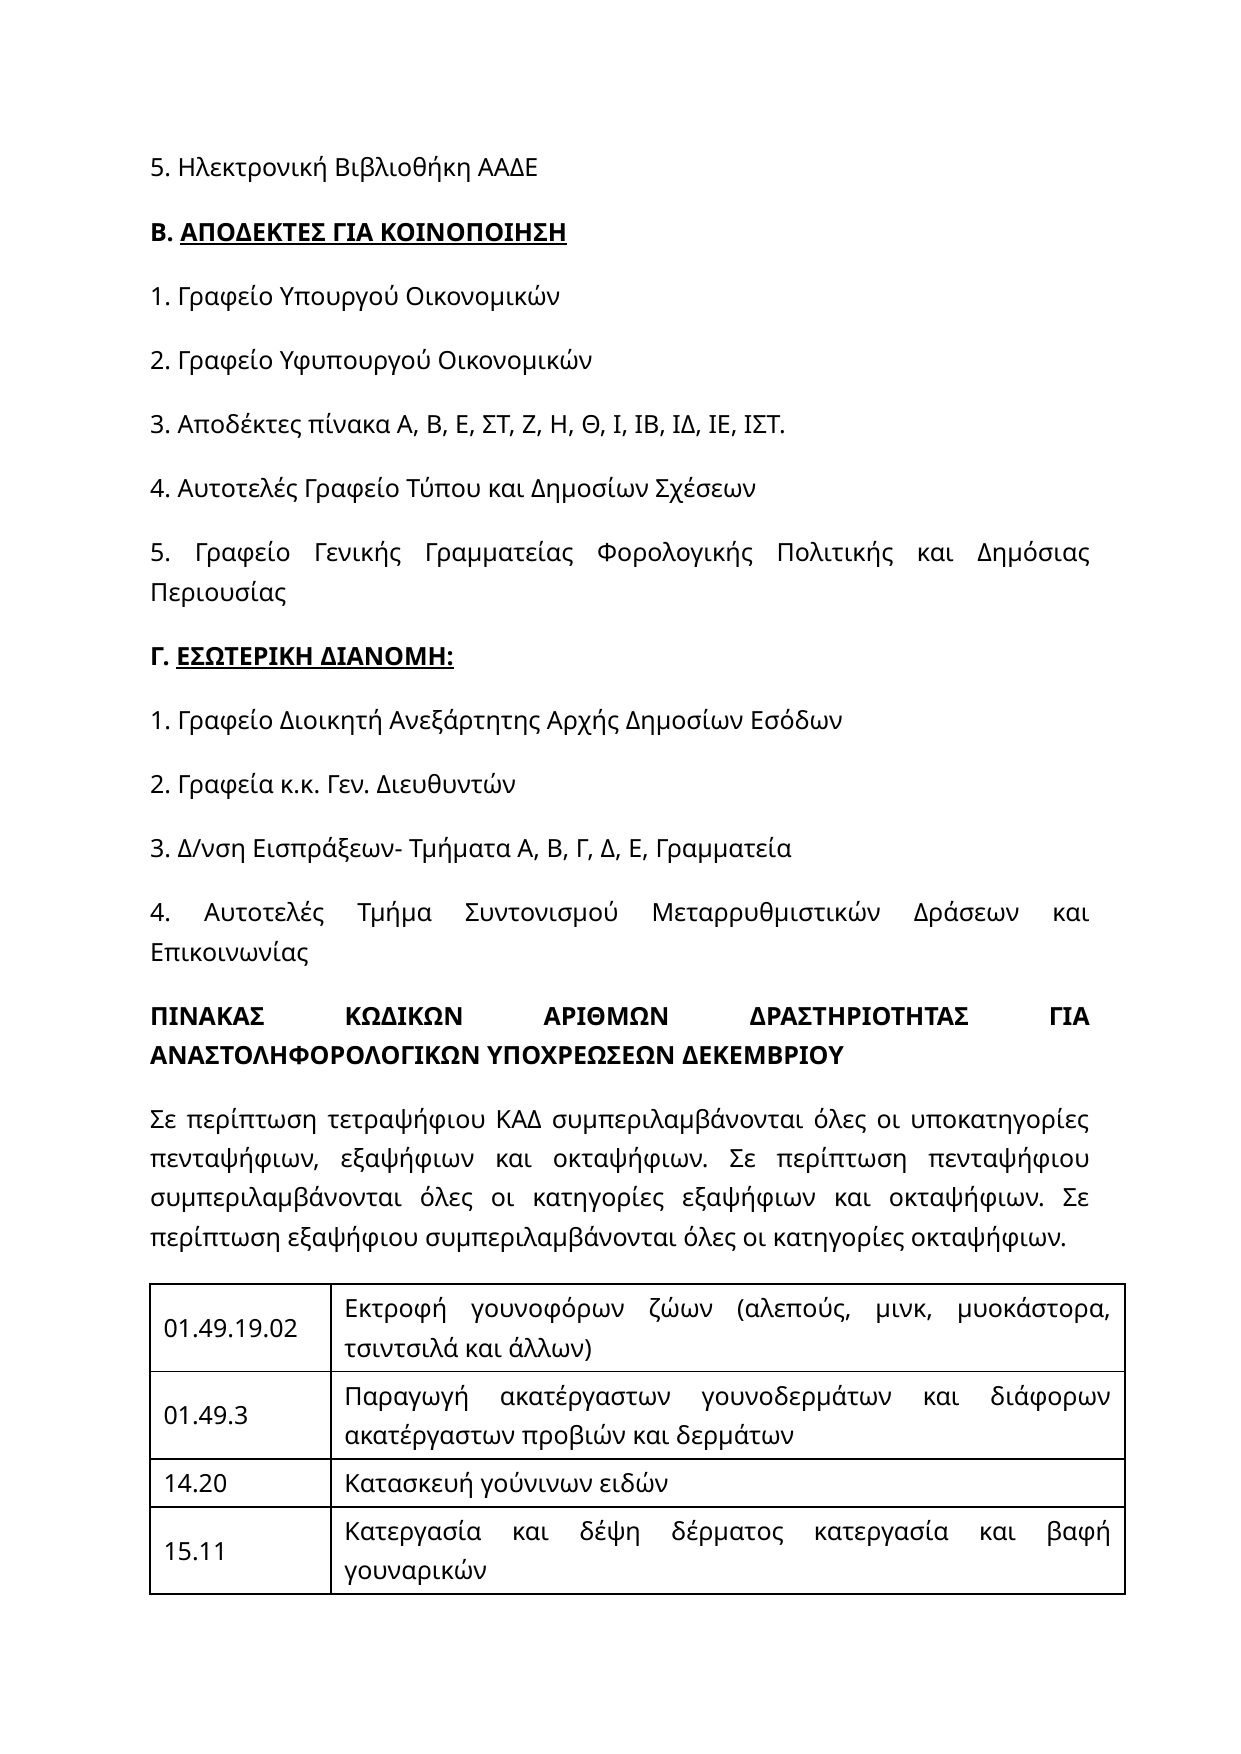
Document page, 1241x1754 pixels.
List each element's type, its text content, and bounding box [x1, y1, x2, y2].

table_header Εκτροφή γουνοφόρων ζώων (αλεπούς, μινκ, μυοκάστορα, τσιντσιλά και άλλων) [332, 1285, 1124, 1371]
text ΠΙΝΑΚΑΣ ΚΩΔΙΚΩΝ ΑΡΙΘΜΩΝ ΔΡΑΣΤΗΡΙΟΤΗΤΑΣ ΓΙΑ ΑΝΑΣΤΟΛΗΦΟΡΟΛΟΓΙΚΩΝ ΥΠΟΧΡΕΩΣΕΩΝ ΔΕΚΕΜΒΡΙΟΥ [150, 998, 1090, 1072]
text Β. ΑΠΟΔΕΚΤΕΣ ΓΙΑ ΚΟΙΝΟΠΟΙΗΣΗ [150, 214, 1090, 248]
text Σε περίπτωση τετραψήφιου ΚΑΔ συμπεριλαμβάνονται όλες οι υποκατηγορίες πενταψήφιων, εξαψήφιων και οκταψήφιων. Σε περίπτωση πενταψήφιου συμπεριλαμβάνονται όλες οι κατηγορίες εξαψήφιων και οκταψήφιων. Σε περίπτωση εξαψήφιου συμπεριλαμβάνονται όλες οι κατηγορίες οκταψήφιων. [150, 1102, 1090, 1253]
table_cell 01.49.3 [151, 1372, 330, 1458]
text Γ. ΕΣΩΤΕΡΙΚΗ ΔΙΑΝΟΜΗ: [150, 638, 1090, 672]
text 3. Δ/νση Εισπράξεων- Τμήματα Α, Β, Γ, Δ, Ε, Γραμματεία [150, 831, 1090, 865]
text 2. Γραφεία κ.κ. Γεν. Διευθυντών [150, 767, 1090, 801]
table_cell Κατεργασία και δέψη δέρματος κατεργασία και βαφή γουναρικών [332, 1508, 1124, 1593]
text 1. Γραφείο Διοικητή Ανεξάρτητης Αρχής Δημοσίων Εσόδων [150, 702, 1090, 737]
table_cell 14.20 [151, 1460, 330, 1506]
table_header 01.49.19.02 [151, 1285, 330, 1371]
text 5. Γραφείο Γενικής Γραμματείας Φορολογικής Πολιτικής και Δημόσιας Περιουσίας [150, 535, 1090, 608]
table_cell Κατασκευή γούνινων ειδών [332, 1460, 1124, 1506]
text 3. Αποδέκτες πίνακα Α, Β, Ε, ΣΤ, Ζ, Η, Θ, Ι, ΙΒ, ΙΔ, ΙΕ, ΙΣΤ. [150, 407, 1090, 441]
text 1. Γραφείο Υπουργού Οικονομικών [150, 278, 1090, 312]
text 4. Αυτοτελές Γραφείο Τύπου και Δημοσίων Σχέσεων [150, 471, 1090, 505]
text 5. Ηλεκτρονική Βιβλιοθήκη ΑΑΔΕ [150, 150, 1090, 184]
table_cell 15.11 [151, 1508, 330, 1593]
text 2. Γραφείο Υφυπουργού Οικονομικών [150, 342, 1090, 377]
table_cell Παραγωγή ακατέργαστων γουνοδερμάτων και διάφορων ακατέργαστων προβιών και δερμάτων [332, 1372, 1124, 1458]
text 4. Αυτοτελές Τμήμα Συντονισμού Μεταρρυθμιστικών Δράσεων και Επικοινωνίας [150, 895, 1090, 968]
